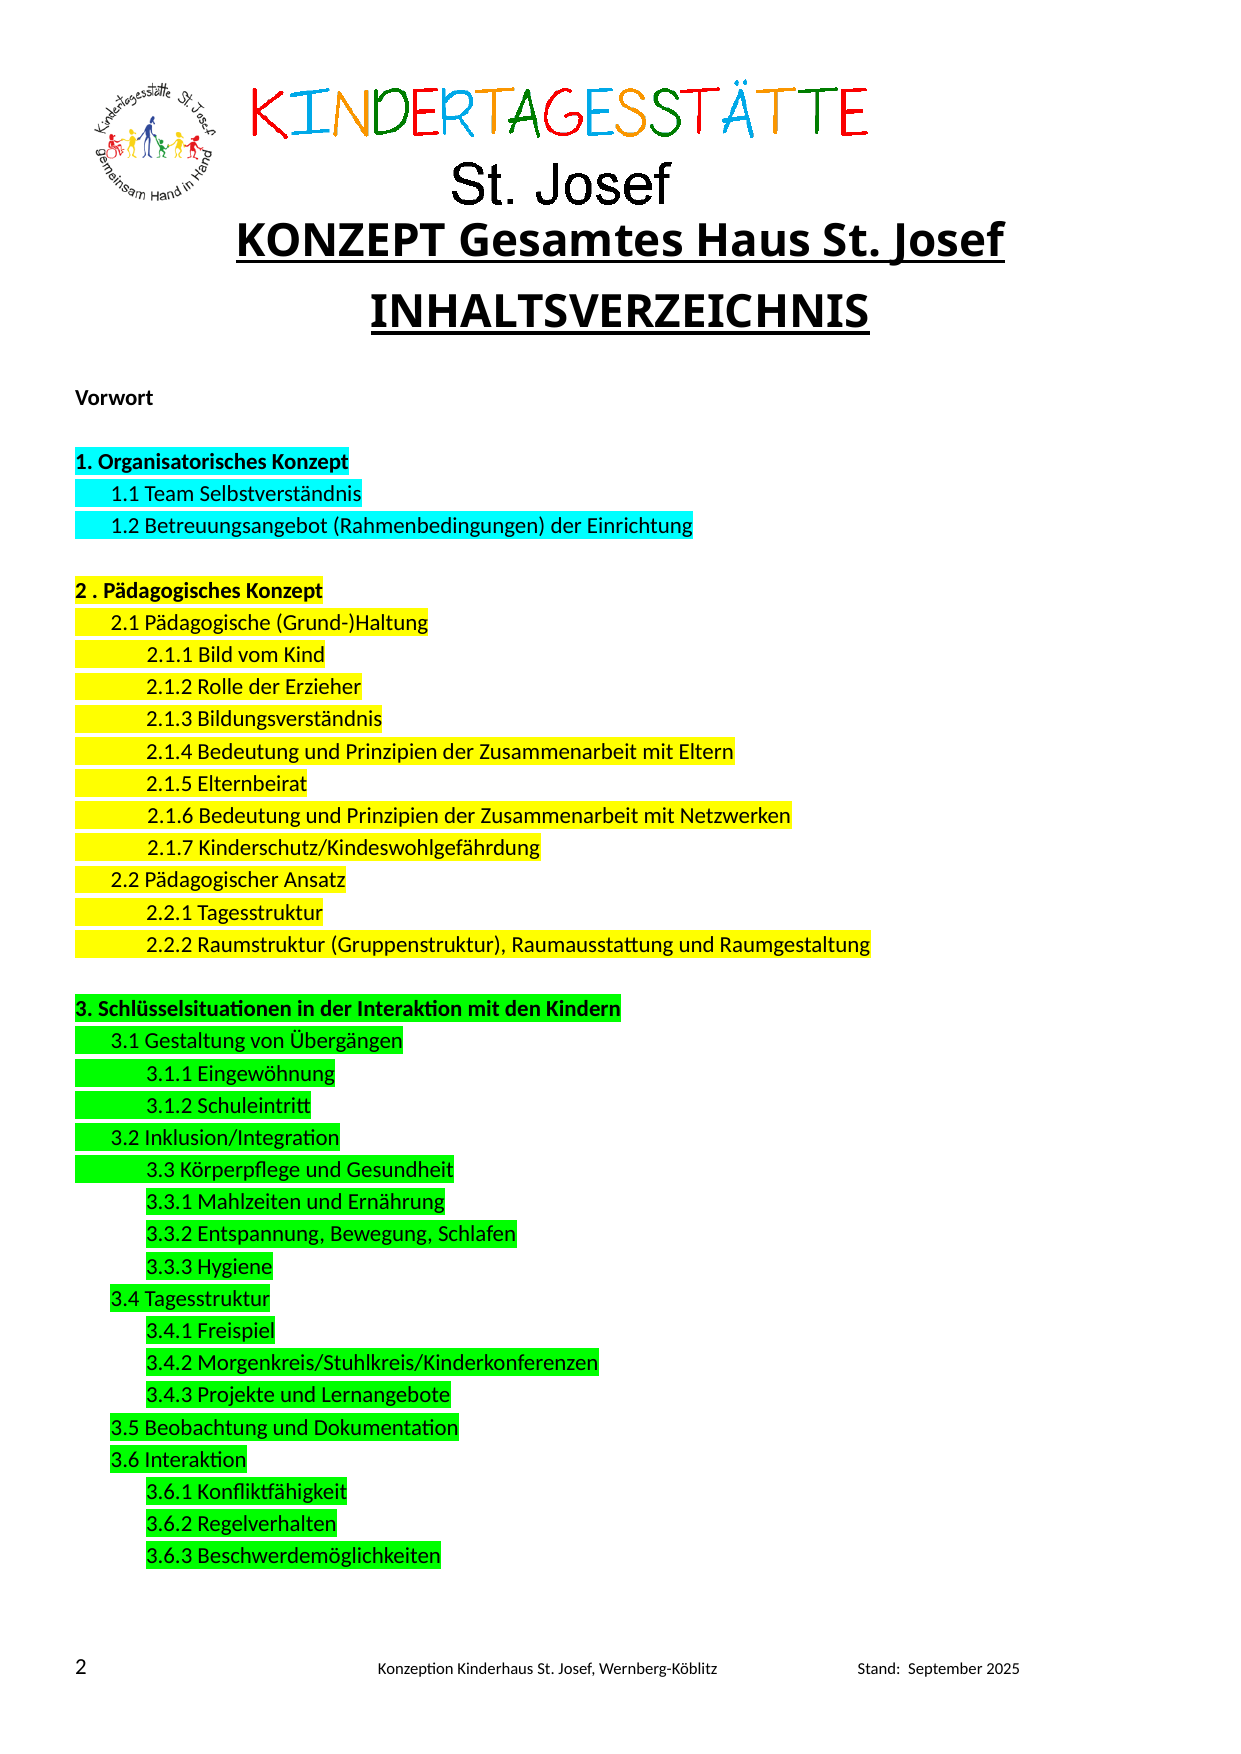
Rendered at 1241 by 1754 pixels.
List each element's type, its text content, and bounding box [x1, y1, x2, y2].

text 3.5 Beobachtung und Dokumentation [75, 1413, 1165, 1441]
text 2.1.5 Elternbeirat [75, 769, 1165, 797]
text 3.3.2 Entspannung, Bewegung, Schlafen [110, 1219, 1165, 1248]
text KONZEPT Gesamtes Haus St. Josef [75, 207, 1165, 269]
text 1.1 Team Selbstverständnis [75, 479, 1165, 507]
text 2.2 Pädagogischer Ansatz [75, 866, 1165, 893]
text 3.6.3 Beschwerdemöglichkeiten [110, 1541, 1165, 1569]
text 3.6.2 Regelverhalten [110, 1509, 1165, 1537]
text 2.1.7 Kinderschutz/Kindeswohlgefährdung [75, 833, 1165, 861]
text 3.1 Gestaltung von Übergängen [75, 1026, 1165, 1054]
text 3.3.3 Hygiene [110, 1252, 1165, 1280]
text 2.1.1 Bild vom Kind [75, 640, 1165, 668]
text 3.2 Inklusion/Integration [75, 1123, 1165, 1151]
text 2.1.3 Bildungsverständnis [75, 704, 1165, 733]
text 1.2 Betreuungsangebot (Rahmenbedingungen) der Einrichtung [75, 511, 1165, 539]
text 2.1.2 Rolle der Erzieher [75, 672, 1165, 700]
text 2.1.6 Bedeutung und Prinzipien der Zusammenarbeit mit Netzwerken [75, 801, 1165, 829]
text 3.6.1 Konfliktfähigkeit [110, 1477, 1165, 1505]
text 2.1.4 Bedeutung und Prinzipien der Zusammenarbeit mit Eltern [75, 737, 1165, 765]
text 1. Organisatorisches Konzept [75, 447, 1165, 475]
text 3.4 Tagesstruktur [75, 1284, 1165, 1312]
text 3.4.3 Projekte und Lernangebote [110, 1381, 1165, 1408]
text INHALTSVERZEICHNIS [75, 279, 1165, 341]
text 2.1 Pädagogische (Grund-)Haltung [75, 608, 1165, 636]
text 2.2.2 Raumstruktur (Gruppenstruktur), Raumausstattung und Raumgestaltung [75, 930, 1165, 958]
text 2.2.1 Tagesstruktur [75, 898, 1165, 926]
text 3.4.2 Morgenkreis/Stuhlkreis/Kinderkonferenzen [110, 1348, 1165, 1376]
text 2 . Pädagogisches Konzept [75, 576, 1165, 604]
text 3.4.1 Freispiel [110, 1316, 1165, 1344]
text Vorwort [75, 383, 1165, 411]
text 3.3.1 Mahlzeiten und Ernährung [110, 1187, 1165, 1215]
text 3.3 Körperpflege und Gesundheit [75, 1155, 1165, 1183]
text 3. Schlüsselsituationen in der Interaktion mit den Kindern [75, 994, 1165, 1022]
text 3.6 Interaktion [75, 1445, 1165, 1473]
text 3.1.1 Eingewöhnung [75, 1059, 1165, 1087]
text 3.1.2 Schuleintritt [75, 1091, 1165, 1119]
